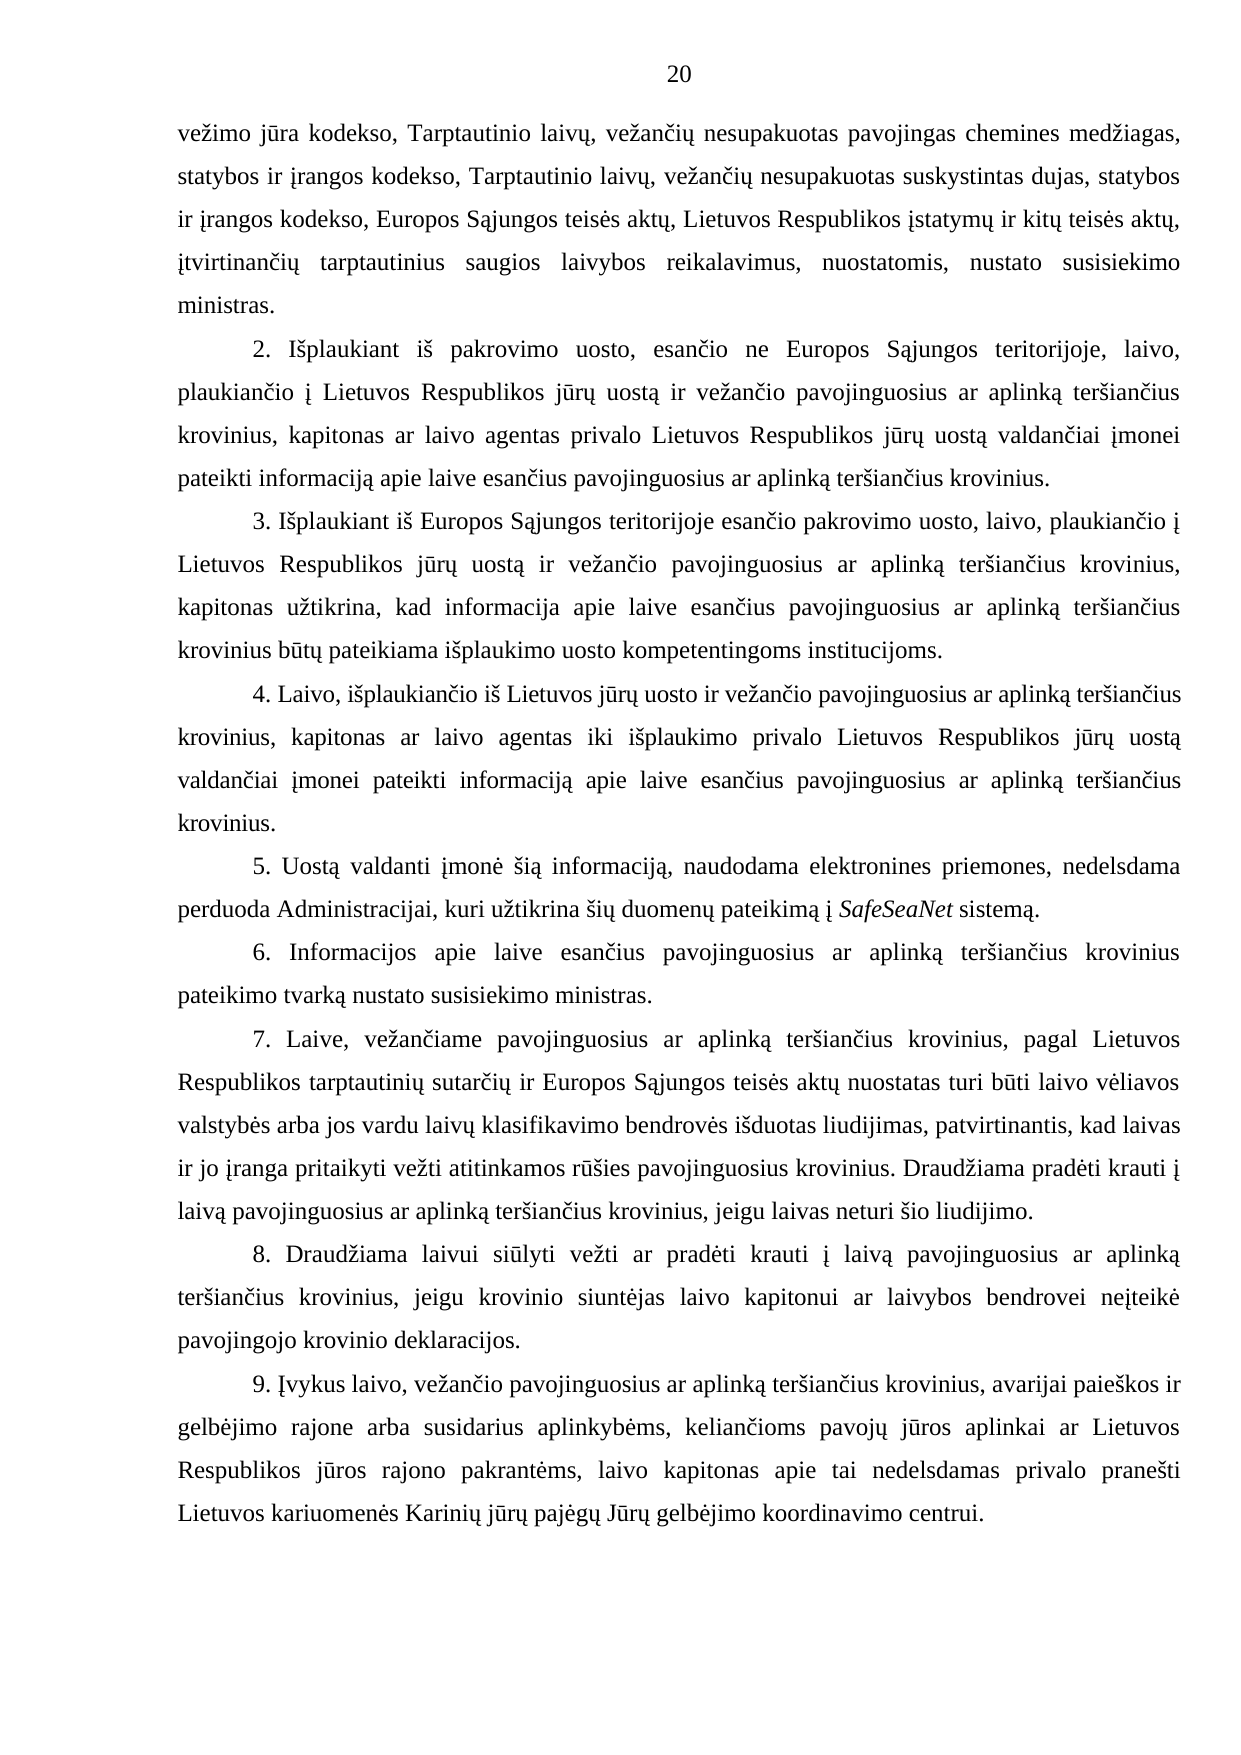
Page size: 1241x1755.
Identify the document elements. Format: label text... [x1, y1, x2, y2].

text 4. Laivo, išplaukiančio iš Lietuvos jūrų uosto ir vežančio pavojinguosius ar aplinką teršiančius krovinius, kapitonas ar laivo agentas iki išplaukimo privalo Lietuvos Respublikos jūrų uostą valdančiai įmonei pateikti informaciją apie laive esančius pavojinguosius ar aplinką teršiančius krovinius. [177, 679, 1181, 837]
text 2. Išplaukiant iš pakrovimo uosto, esančio ne Europos Sąjungos teritorijoje, laivo, plaukiančio į Lietuvos Respublikos jūrų uostą ir vežančio pavojinguosius ar aplinką teršiančius krovinius, kapitonas ar laivo agentas privalo Lietuvos Respublikos jūrų uostą valdančiai įmonei pateikti informaciją apie laive esančius pavojinguosius ar aplinką teršiančius krovinius. [177, 334, 1181, 492]
text 9. Įvykus laivo, vežančio pavojinguosius ar aplinką teršiančius krovinius, avarijai paieškos ir gelbėjimo rajone arba susidarius aplinkybėms, keliančioms pavojų jūros aplinkai ar Lietuvos Respublikos jūros rajono pakrantėms, laivo kapitonas apie tai nedelsdamas privalo pranešti Lietuvos kariuomenės Karinių jūrų pajėgų Jūrų gelbėjimo koordinavimo centrui. [177, 1369, 1181, 1527]
text 3. Išplaukiant iš Europos Sąjungos teritorijoje esančio pakrovimo uosto, laivo, plaukiančio į Lietuvos Respublikos jūrų uostą ir vežančio pavojinguosius ar aplinką teršiančius krovinius, kapitonas užtikrina, kad informacija apie laive esančius pavojinguosius ar aplinką teršiančius krovinius būtų pateikiama išplaukimo uosto kompetentingoms institucijoms. [177, 506, 1181, 664]
text 7. Laive, vežančiame pavojinguosius ar aplinką teršiančius krovinius, pagal Lietuvos Respublikos tarptautinių sutarčių ir Europos Sąjungos teisės aktų nuostatas turi būti laivo vėliavos valstybės arba jos vardu laivų klasifikavimo bendrovės išduotas liudijimas, patvirtinantis, kad laivas ir jo įranga pritaikyti vežti atitinkamos rūšies pavojinguosius krovinius. Draudžiama pradėti krauti į laivą pavojinguosius ar aplinką teršiančius krovinius, jeigu laivas neturi šio liudijimo. [177, 1024, 1181, 1225]
text vežimo jūra kodekso, Tarptautinio laivų, vežančių nesupakuotas pavojingas chemines medžiagas, statybos ir įrangos kodekso, Tarptautinio laivų, vežančių nesupakuotas suskystintas dujas, statybos ir įrangos kodekso, Europos Sąjungos teisės aktų, Lietuvos Respublikos įstatymų ir kitų teisės aktų, įtvirtinančių tarptautinius saugios laivybos reikalavimus, nuostatomis, nustato susisiekimo ministras. [177, 118, 1181, 319]
text 6. Informacijos apie laive esančius pavojinguosius ar aplinką teršiančius krovinius pateikimo tvarką nustato susisiekimo ministras. [177, 937, 1181, 1009]
text 8. Draudžiama laivui siūlyti vežti ar pradėti krauti į laivą pavojinguosius ar aplinką teršiančius krovinius, jeigu krovinio siuntėjas laivo kapitonui ar laivybos bendrovei neįteikė pavojingojo krovinio deklaracijos. [177, 1239, 1181, 1354]
text 5. Uostą valdanti įmonė šią informaciją, naudodama elektronines priemones, nedelsdama perduoda Administracijai, kuri užtikrina šių duomenų pateikimą į SafeSeaNet sistemą. [177, 851, 1181, 923]
